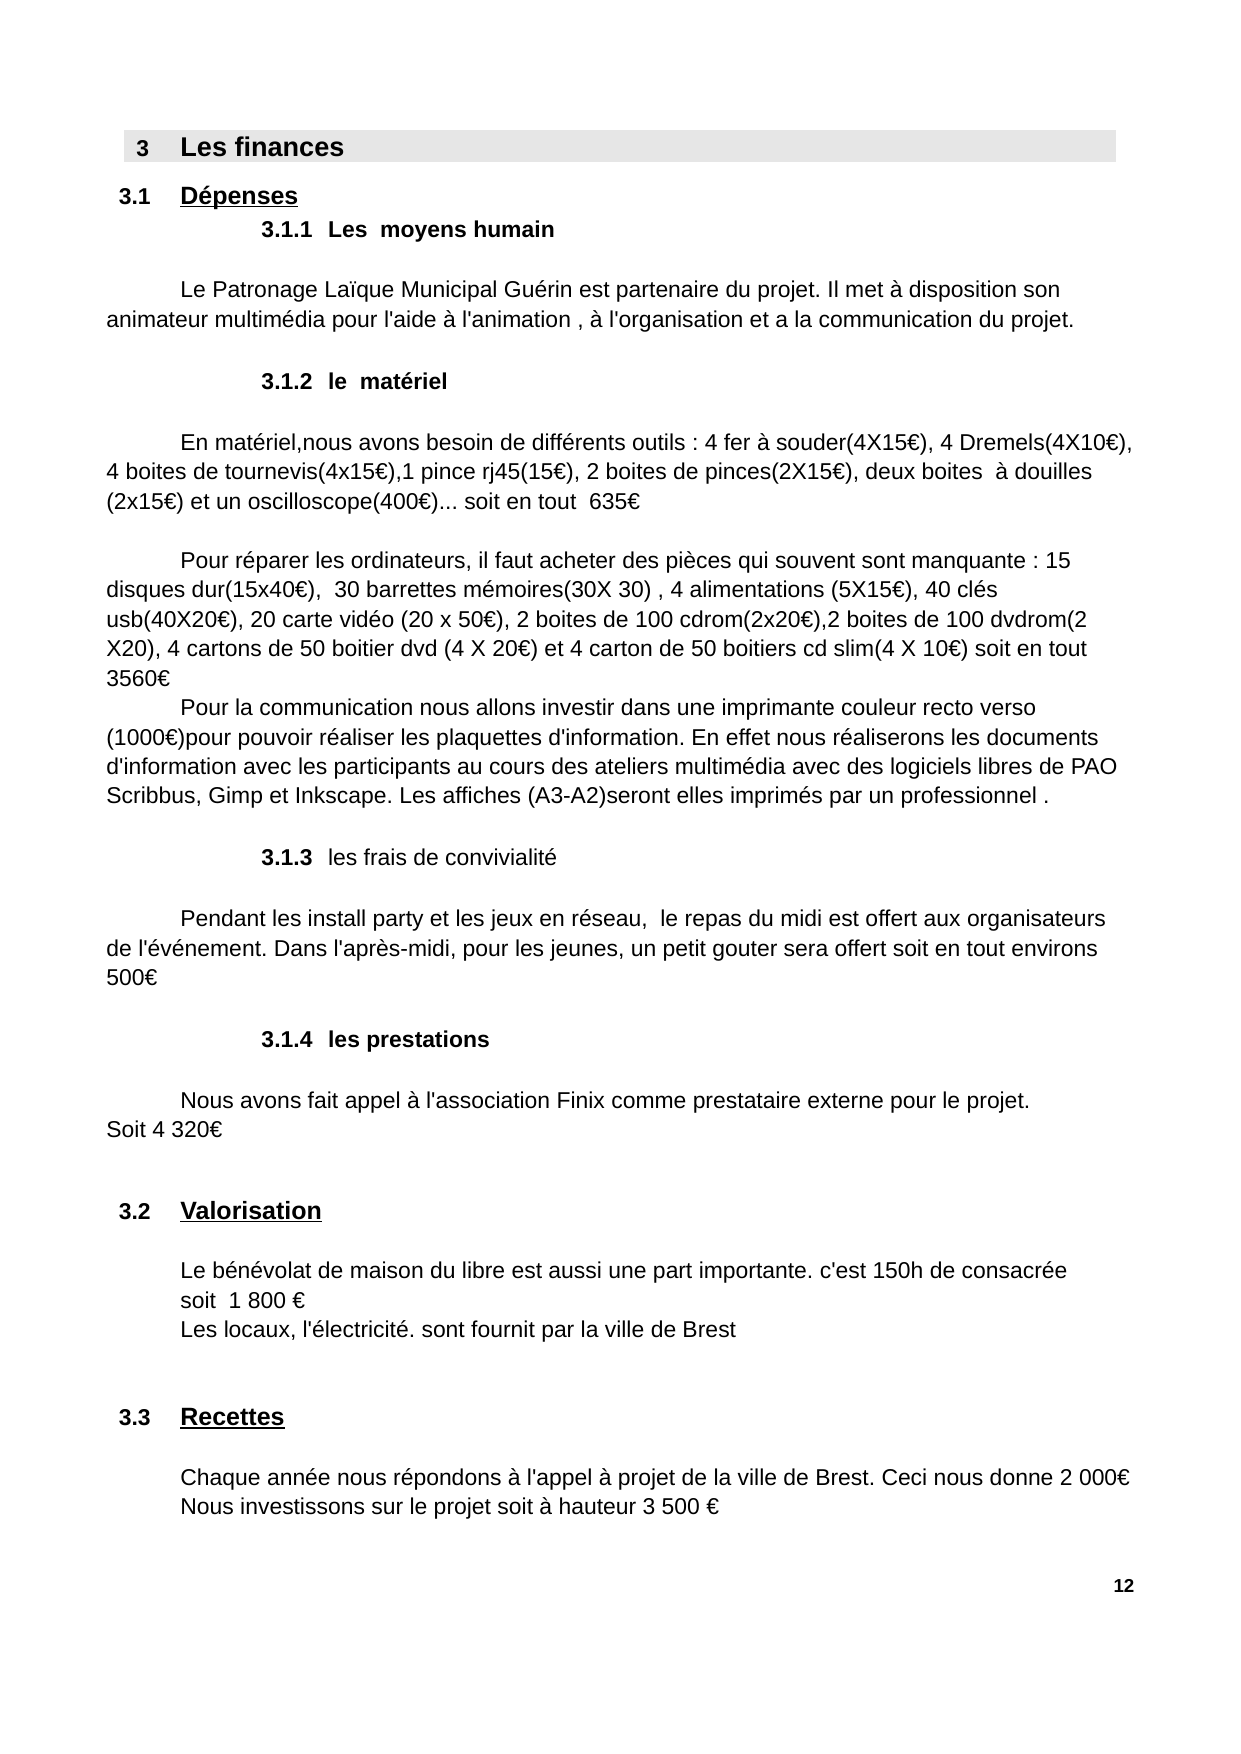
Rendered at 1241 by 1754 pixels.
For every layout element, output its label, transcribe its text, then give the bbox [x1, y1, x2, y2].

subtitle Les finances [124, 130, 1116, 162]
subtitle Dépenses [112, 180, 1134, 209]
text Soit 4 320€ [106, 1113, 1134, 1143]
text Nous investissons sur le projet soit à hauteur 3 500 € [106, 1490, 1134, 1519]
text Pour réparer les ordinateurs, il faut acheter des pièces qui souvent sont manquante : 15 disques dur(15x40€), 30 barrettes mémoires(30X 30) , 4 alimentations (5X15€), 40 clés usb(40X20€), 20 carte vidéo (20 x 50€), 2 boites de 100 cdrom(2x20€),2 boites de 100 dvdrom(2 X20), 4 cartons de 50 boitier dvd (4 X 20€) et 4 carton de 50 boitiers cd slim(4 X 10€) soit en tout 3560€ [106, 543, 1134, 691]
subtitle les prestations [255, 1026, 1134, 1052]
text Pour la communication nous allons investir dans une imprimante couleur recto verso (1000€)pour pouvoir réaliser les plaquettes d'information. En effet nous réaliserons les documents d'information avec les participants au cours des ateliers multimédia avec des logiciels libres de PAO Scribbus, Gimp et Inkscape. Les affiches (A3-A2)seront elles imprimés par un professionnel . [106, 691, 1134, 809]
text Les locaux, l'électricité. sont fournit par la ville de Brest [106, 1313, 1134, 1343]
text soit 1 800 € [106, 1284, 1134, 1313]
text En matériel,nous avons besoin de différents outils : 4 fer à souder(4X15€), 4 Dremels(4X10€), 4 boites de tournevis(4x15€),1 pince rj45(15€), 2 boites de pinces(2X15€), deux boites à douilles (2x15€) et un oscilloscope(400€)... soit en tout 635€ [106, 426, 1134, 514]
subtitle Valorisation [112, 1195, 1134, 1225]
text Pendant les install party et les jeux en réseau, le repas du midi est offert aux organisateurs de l'événement. Dans l'après-midi, pour les jeunes, un petit gouter sera offert soit en tout environs 500€ [106, 902, 1134, 990]
subtitle Recettes [112, 1402, 1134, 1431]
subtitle les frais de convivialité [255, 844, 1134, 871]
text Le Patronage Laïque Municipal Guérin est partenaire du projet. Il met à disposition son animateur multimédia pour l'aide à l'animation , à l'organisation et a la communication du projet. [106, 273, 1134, 332]
text Nous avons fait appel à l'association Finix comme prestataire externe pour le projet. [106, 1084, 1134, 1113]
text Chaque année nous répondons à l'appel à projet de la ville de Brest. Ceci nous donne 2 000€ [106, 1461, 1134, 1490]
text Le bénévolat de maison du libre est aussi une part importante. c'est 150h de consacrée [106, 1254, 1134, 1284]
subtitle le matériel [255, 368, 1134, 394]
subtitle Les moyens humain [255, 216, 1134, 242]
